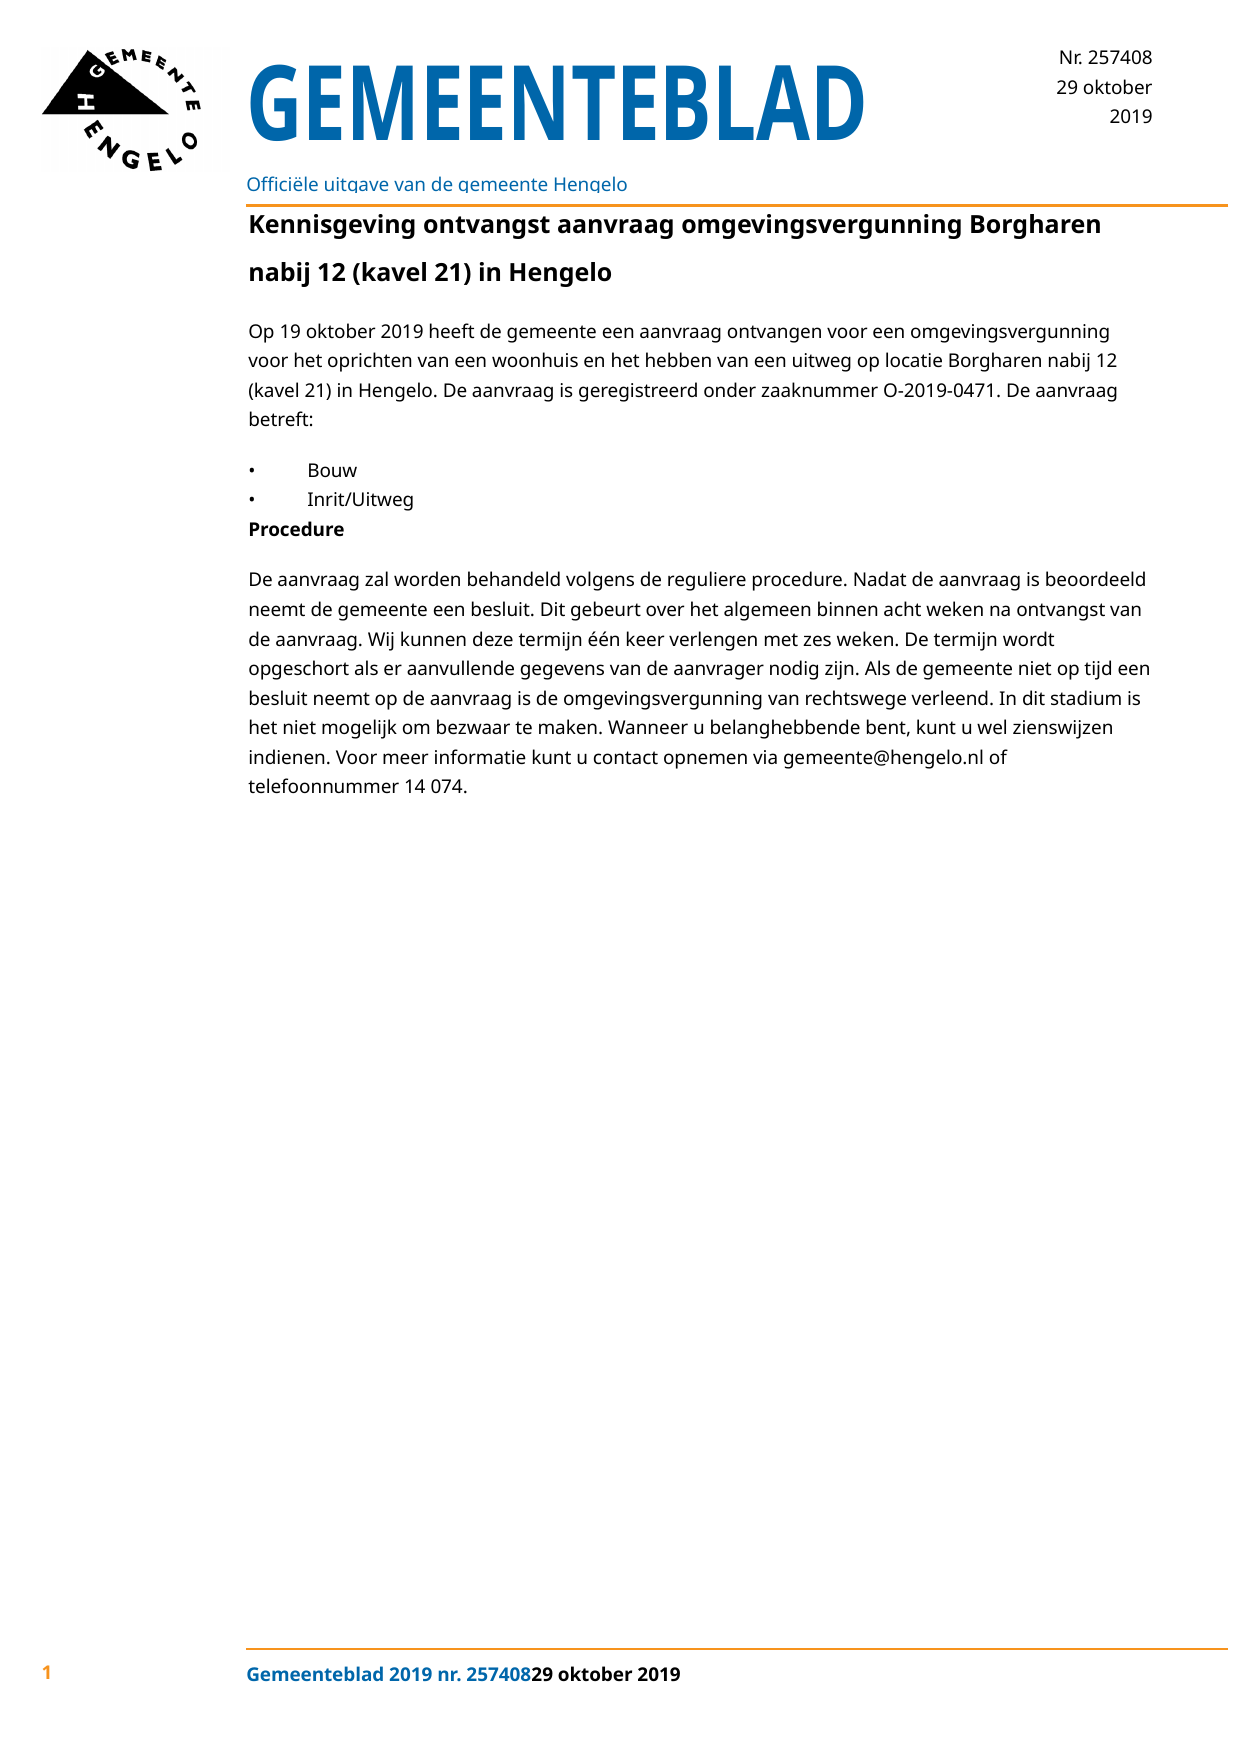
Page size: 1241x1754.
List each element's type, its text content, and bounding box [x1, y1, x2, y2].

text Kennisgeving ontvangst aanvraag omgevingsvergunning Borgharen nabij 12 (kavel 21) in Hengelo [248, 207, 1152, 288]
text De aanvraag zal worden behandeld volgens de reguliere procedure. Nadat de aanvraag is beoordeeld neemt de gemeente een besluit. Dit gebeurt over het algemeen binnen acht weken na ontvangst van de aanvraag. Wij kunnen deze termijn één keer verlengen met zes weken. De termijn wordt opgeschort als er aanvullende gegevens van de aanvrager nodig zijn. Als de gemeente niet op tijd een besluit neemt op de aanvraag is de omgevingsvergunning van rechtswege verleend. In dit stadium is het niet mogelijk om bezwaar te maken. Wanneer u belanghebbende bent, kunt u wel zienswijzen indienen. Voor meer informatie kunt u contact opnemen via gemeente@hengelo.nl of telefoonnummer 14 074. [248, 567, 1152, 799]
list Bouw [248, 457, 1152, 483]
text Procedure [248, 516, 1152, 542]
picture [41, 47, 231, 172]
list Inrit/Uitweg [248, 487, 1152, 512]
text Op 19 oktober 2019 heeft de gemeente een aanvraag ontvangen voor een omgevingsvergunning voor het oprichten van een woonhuis en het hebben van een uitweg op locatie Borgharen nabij 12 (kavel 21) in Hengelo. De aanvraag is geregistreerd onder zaaknummer O-2019-0471. De aanvraag betreft: [248, 318, 1152, 432]
